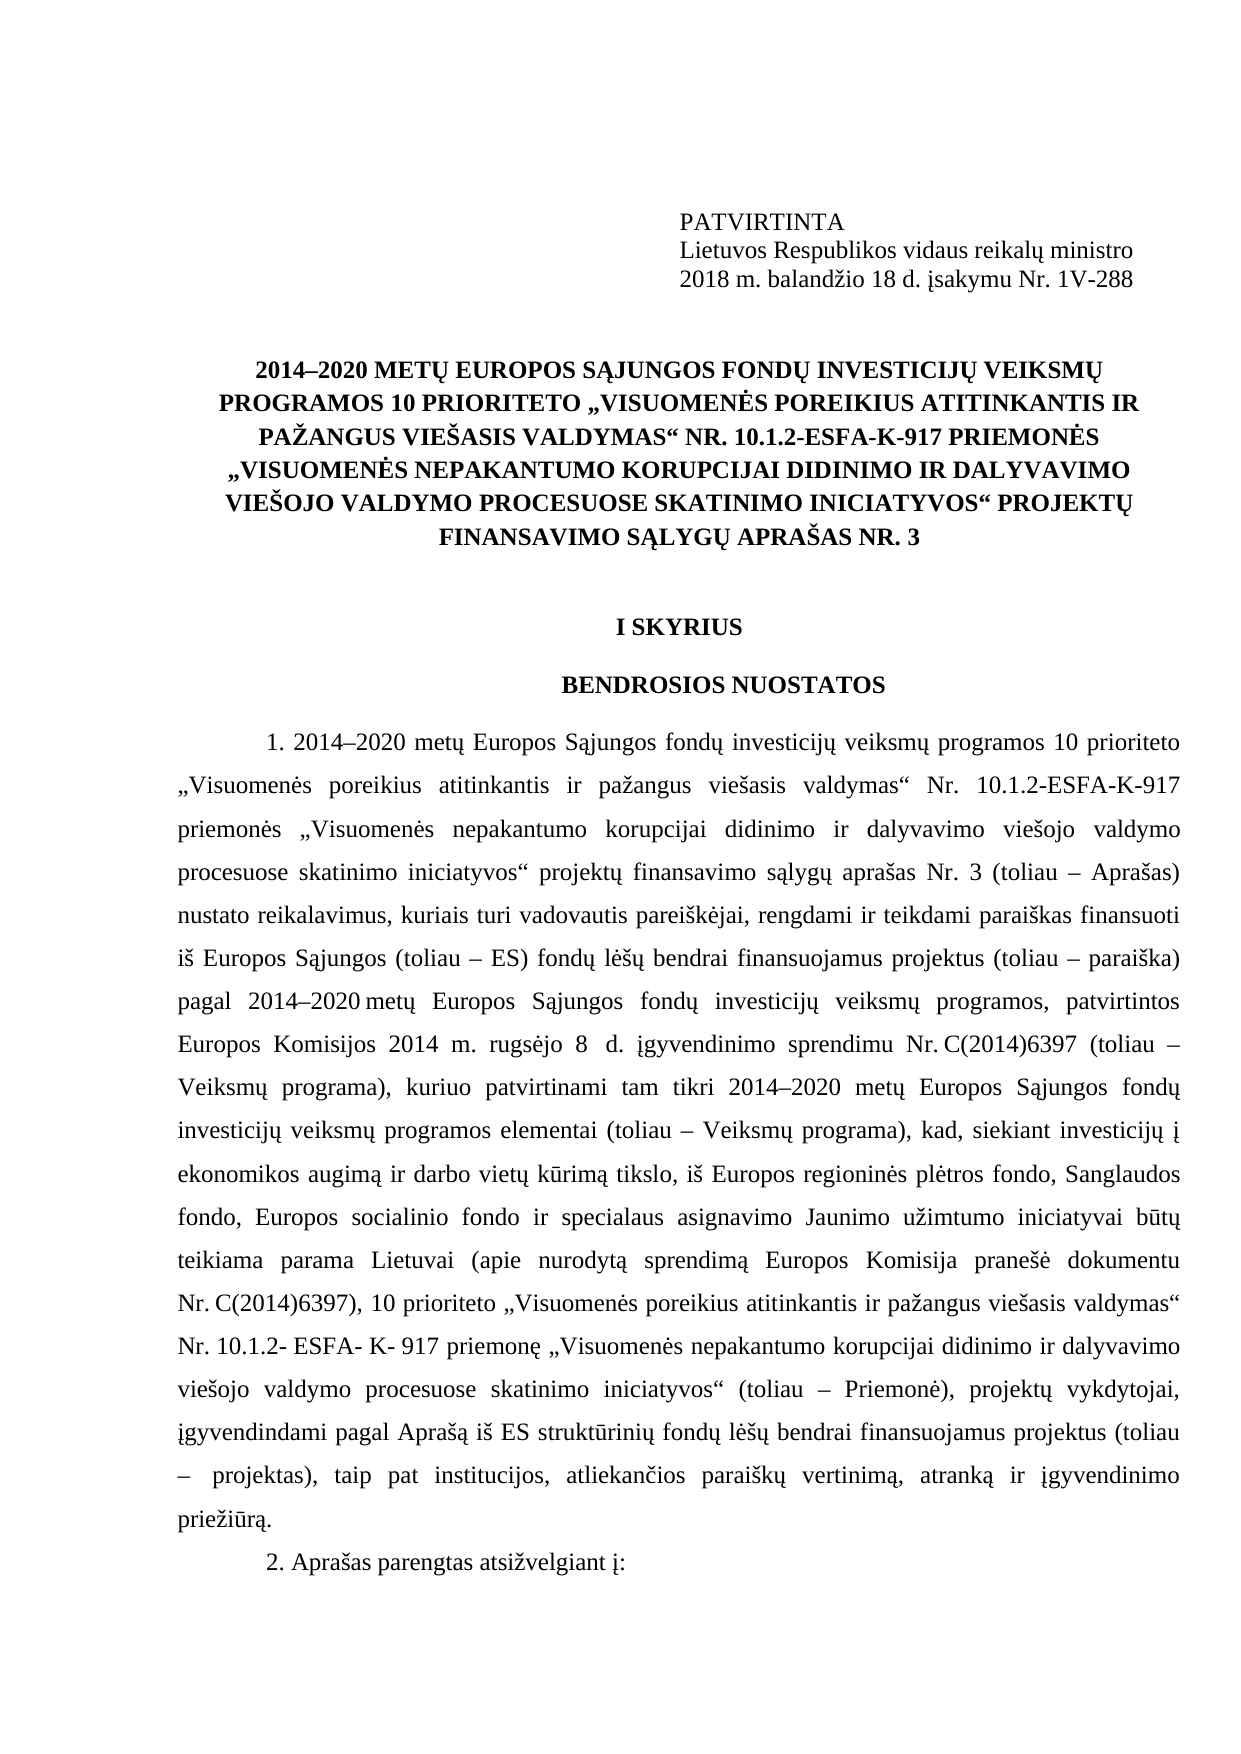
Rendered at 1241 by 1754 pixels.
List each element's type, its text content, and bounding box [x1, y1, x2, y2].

text I SKYRIUS [177, 612, 1181, 641]
text PATVIRTINTA [679, 207, 1181, 235]
text 2018 m. balandžio 18 d. įsakymu Nr. 1V-288 [679, 264, 1181, 293]
text 1. 2014–2020 metų Europos Sąjungos fondų investicijų veiksmų programos 10 prioriteto „Visuomenės poreikius atitinkantis ir pažangus viešasis valdymas“ Nr. 10.1.2-ESFA-K-917 priemonės „Visuomenės nepakantumo korupcijai didinimo ir dalyvavimo viešojo valdymo procesuose skatinimo iniciatyvos“ projektų finansavimo sąlygų aprašas Nr. 3 (toliau – Aprašas) nustato reikalavimus, kuriais turi vadovautis pareiškėjai, rengdami ir teikdami paraiškas finansuoti iš Europos Sąjungos (toliau – ES) fondų lėšų bendrai finansuojamus projektus (toliau – paraiška) pagal 2014–2020 metų Europos Sąjungos fondų investicijų veiksmų programos, patvirtintos Europos Komisijos 2014 m. rugsėjo 8 d. įgyvendinimo sprendimu Nr. C(2014)6397 (toliau – Veiksmų programa), kuriuo patvirtinami tam tikri 2014–2020 metų Europos Sąjungos fondų investicijų veiksmų programos elementai (toliau – Veiksmų programa), kad, siekiant investicijų į ekonomikos augimą ir darbo vietų kūrimą tikslo, iš Europos regioninės plėtros fondo, Sanglaudos fondo, Europos socialinio fondo ir specialaus asignavimo Jaunimo užimtumo iniciatyvai būtų teikiama parama Lietuvai (apie nurodytą sprendimą Europos Komisija pranešė dokumentu Nr. C(2014)6397), 10 prioriteto „Visuomenės poreikius atitinkantis ir pažangus viešasis valdymas“ Nr. 10.1.2- ESFA- K- 917 priemonę „Visuomenės nepakantumo korupcijai didinimo ir dalyvavimo viešojo valdymo procesuose skatinimo iniciatyvos“ (toliau – Priemonė), projektų vykdytojai, įgyvendindami pagal Aprašą iš ES struktūrinių fondų lėšų bendrai finansuojamus projektus (toliau – projektas), taip pat institucijos, atliekančios paraiškų vertinimą, atranką ir įgyvendinimo priežiūrą. [177, 727, 1181, 1532]
text Lietuvos Respublikos vidaus reikalų ministro [679, 235, 1181, 264]
text 2014–2020 METŲ EUROPOS SĄJUNGOS FONDŲ INVESTICIJŲ VEIKSMŲ PROGRAMOS 10 PRIORITETO „VISUOMENĖS POREIKIUS ATITINKANTIS IR PAŽANGUS VIEŠASIS VALDYMAS“ NR. 10.1.2-ESFA-K-917 PRIEMONĖS „VISUOMENĖS NEPAKANTUMO KORUPCIJAI DIDINIMO IR DALYVAVIMO VIEŠOJO VALDYMO PROCESUOSE SKATINIMO INICIATYVOS“ PROJEKTŲ FINANSAVIMO SĄLYGŲ APRAŠAS NR. 3 [177, 350, 1181, 550]
text 2. Aprašas parengtas atsižvelgiant į: [177, 1547, 1181, 1576]
text BENDROSIOS NUOSTATOS [177, 670, 1181, 699]
